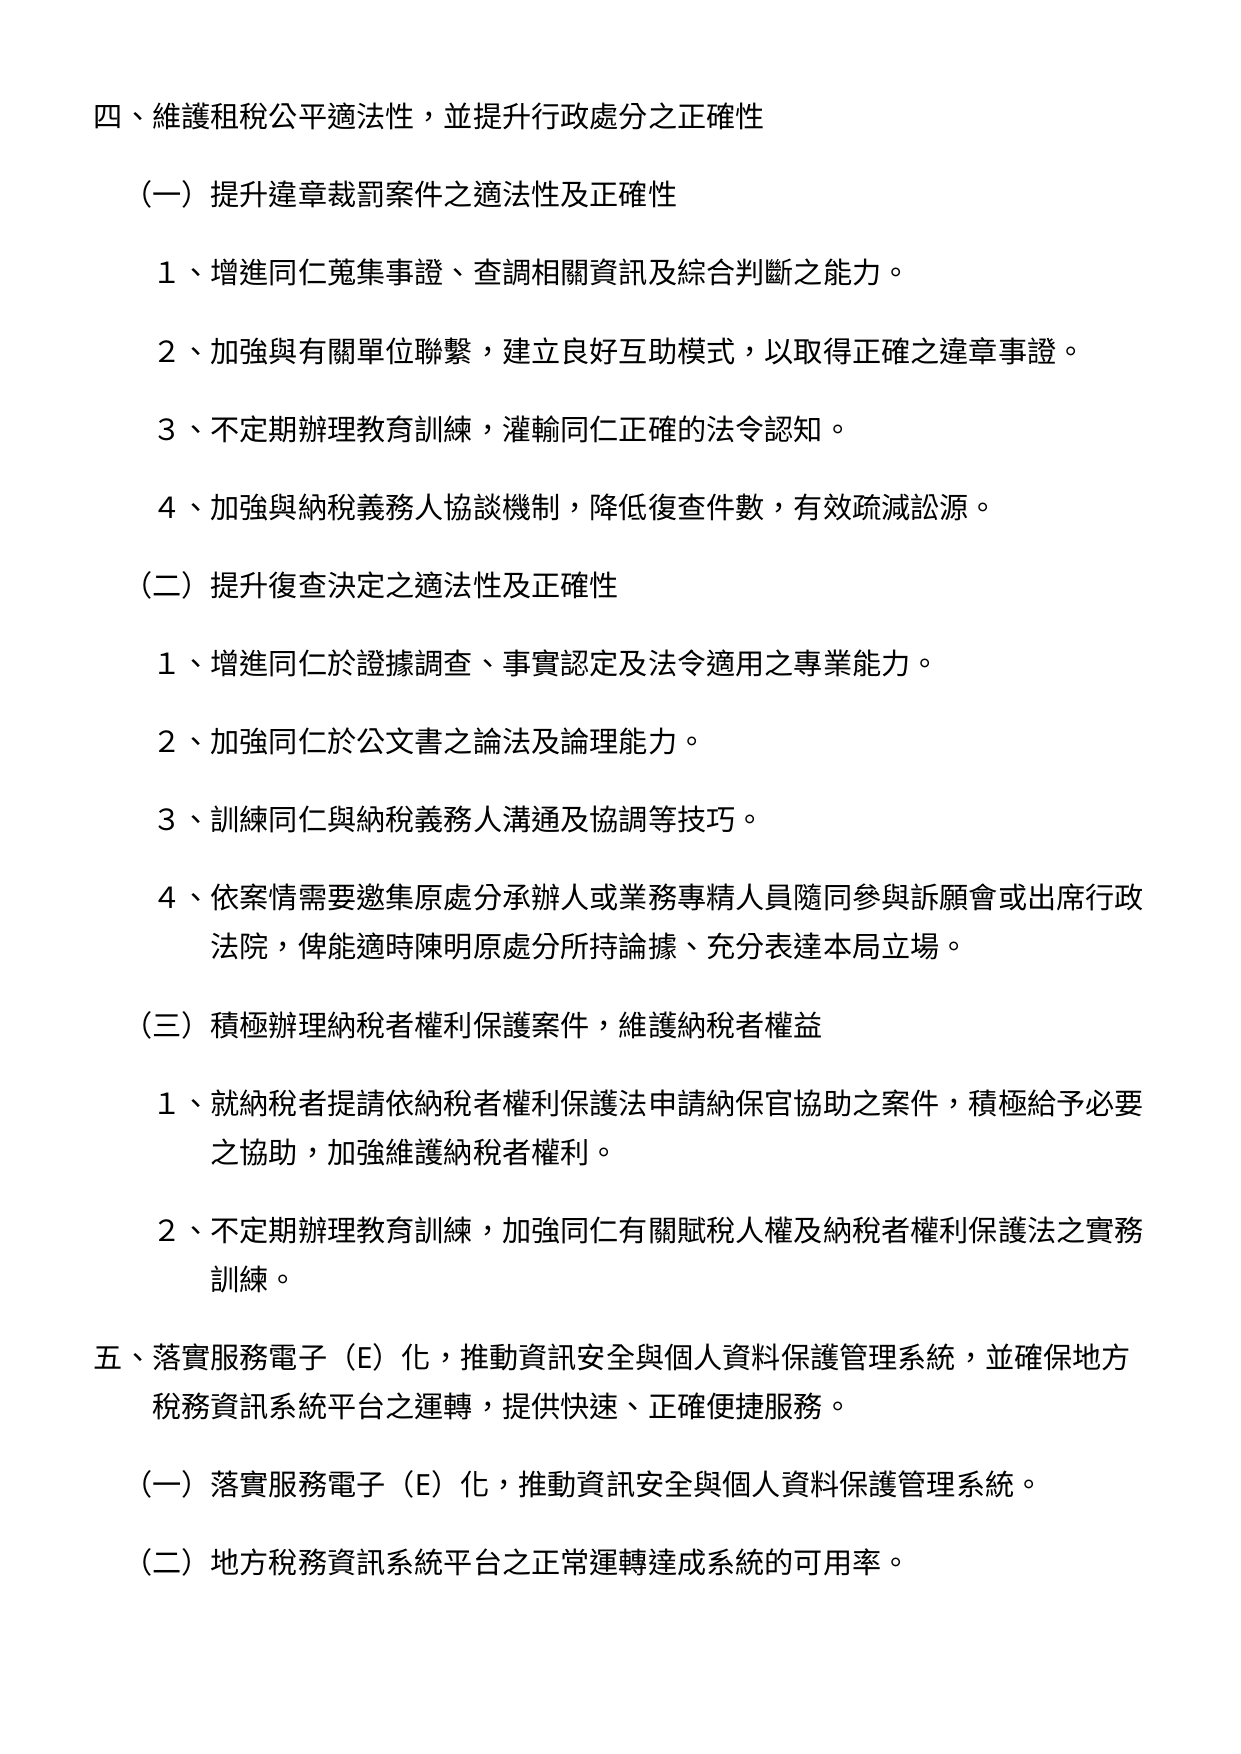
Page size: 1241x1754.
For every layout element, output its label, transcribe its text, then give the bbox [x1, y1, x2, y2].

text ２、加強與有關單位聯繫，建立良好互助模式，以取得正確之違章事證。 [152, 328, 1146, 370]
text （二）提升復查決定之適法性及正確性 [123, 562, 1146, 605]
text 五、落實服務電子（E）化，推動資訊安全與個人資料保護管理系統，並確保地方稅務資訊系統平台之運轉，提供快速、正確便捷服務。 [94, 1334, 1146, 1426]
text ２、加強同仁於公文書之論法及論理能力。 [152, 719, 1146, 761]
text ４、依案情需要邀集原處分承辦人或業務專精人員隨同參與訴願會或出席行政法院，俾能適時陳明原處分所持論據、充分表達本局立場。 [152, 875, 1146, 966]
text １、就納稅者提請依納稅者權利保護法申請納保官協助之案件，積極給予必要之協助，加強維護納稅者權利。 [152, 1080, 1146, 1171]
text ３、訓練同仁與納稅義務人溝通及協調等技巧。 [152, 797, 1146, 839]
text （一）落實服務電子（E）化，推動資訊安全與個人資料保護管理系統。 [123, 1462, 1146, 1504]
text ２、不定期辦理教育訓練，加強同仁有關賦稅人權及納稅者權利保護法之實務訓練。 [152, 1207, 1146, 1298]
text 四、維護租稅公平適法性，並提升行政處分之正確性 [94, 94, 1146, 136]
text ３、不定期辦理教育訓練，灌輸同仁正確的法令認知。 [152, 406, 1146, 448]
text １、增進同仁蒐集事證、查調相關資訊及綜合判斷之能力。 [152, 250, 1146, 292]
text （一）提升違章裁罰案件之適法性及正確性 [123, 172, 1146, 214]
text ４、加強與納稅義務人協談機制，降低復查件數，有效疏減訟源。 [152, 484, 1146, 527]
text （二）地方稅務資訊系統平台之正常運轉達成系統的可用率。 [123, 1540, 1146, 1582]
text （三）積極辦理納稅者權利保護案件，維護納稅者權益 [123, 1002, 1146, 1044]
text １、增進同仁於證據調查、事實認定及法令適用之專業能力。 [152, 641, 1146, 683]
